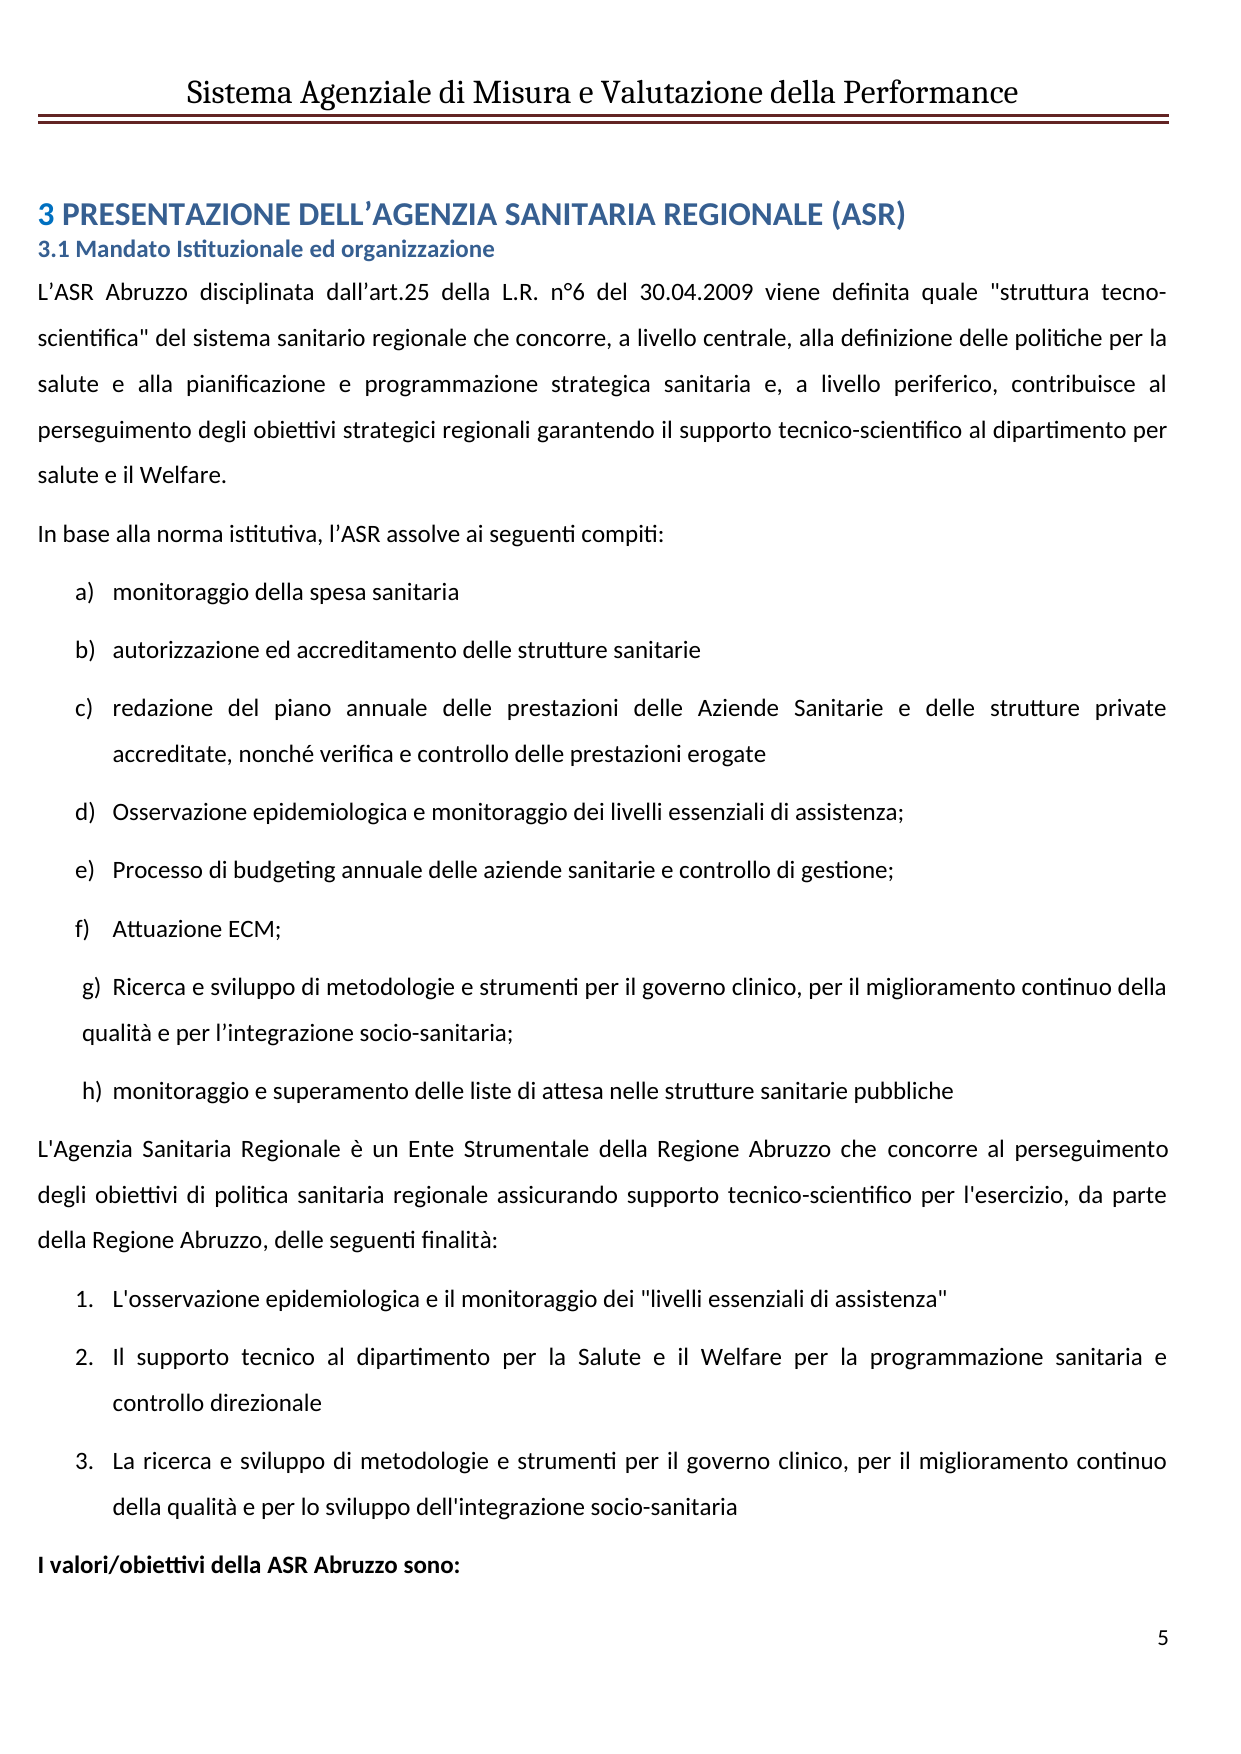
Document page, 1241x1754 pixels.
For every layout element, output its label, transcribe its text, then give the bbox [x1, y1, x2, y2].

list monitoraggio della spesa sanitaria [75, 576, 1169, 606]
subtitle 3 PRESENTAZIONE DELL’AGENZIA SANITARIA REGIONALE (ASR) [37, 193, 1169, 233]
list Attuazione ECM; [75, 913, 1169, 943]
list monitoraggio e superamento delle liste di attesa nelle strutture sanitarie pubbliche [82, 1075, 1169, 1106]
list Ricerca e sviluppo di metodologie e strumenti per il governo clinico, per il miglioramento continuo della qualità e per l’integrazione socio-sanitaria; [82, 971, 1169, 1047]
text L’ASR Abruzzo disciplinata dall’art.25 della L.R. n°6 del 30.04.2009 viene definita quale "struttura tecno-scientifica" del sistema sanitario regionale che concorre, a livello centrale, alla definizione delle politiche per la salute e alla pianificazione e programmazione strategica sanitaria e, a livello periferico, contribuisce al perseguimento degli obiettivi strategici regionali garantendo il supporto tecnico-scientifico al dipartimento per salute e il Welfare. [37, 277, 1169, 490]
list redazione del piano annuale delle prestazioni delle Aziende Sanitarie e delle strutture private accreditate, nonché verifica e controllo delle prestazioni erogate [75, 692, 1169, 769]
text I valori/obiettivi della ASR Abruzzo sono: [37, 1549, 1169, 1579]
list La ricerca e sviluppo di metodologie e strumenti per il governo clinico, per il miglioramento continuo della qualità e per lo sviluppo dell'integrazione socio-sanitaria [75, 1445, 1169, 1521]
text L'Agenzia Sanitaria Regionale è un Ente Strumentale della Regione Abruzzo che concorre al perseguimento degli obiettivi di politica sanitaria regionale assicurando supporto tecnico-scientifico per l'esercizio, da parte della Regione Abruzzo, delle seguenti finalità: [37, 1133, 1169, 1255]
list Processo di budgeting annuale delle aziende sanitarie e controllo di gestione; [75, 854, 1169, 885]
list L'osservazione epidemiologica e il monitoraggio dei "livelli essenziali di assistenza" [75, 1283, 1169, 1313]
list Il supporto tecnico al dipartimento per la Salute e il Welfare per la programmazione sanitaria e controllo direzionale [75, 1341, 1169, 1417]
subtitle 3.1 Mandato Istituzionale ed organizzazione [37, 233, 1169, 264]
text In base alla norma istitutiva, l’ASR assolve ai seguenti compiti: [37, 518, 1169, 548]
list autorizzazione ed accreditamento delle strutture sanitarie [75, 634, 1169, 665]
list Osservazione epidemiologica e monitoraggio dei livelli essenziali di assistenza; [75, 796, 1169, 827]
